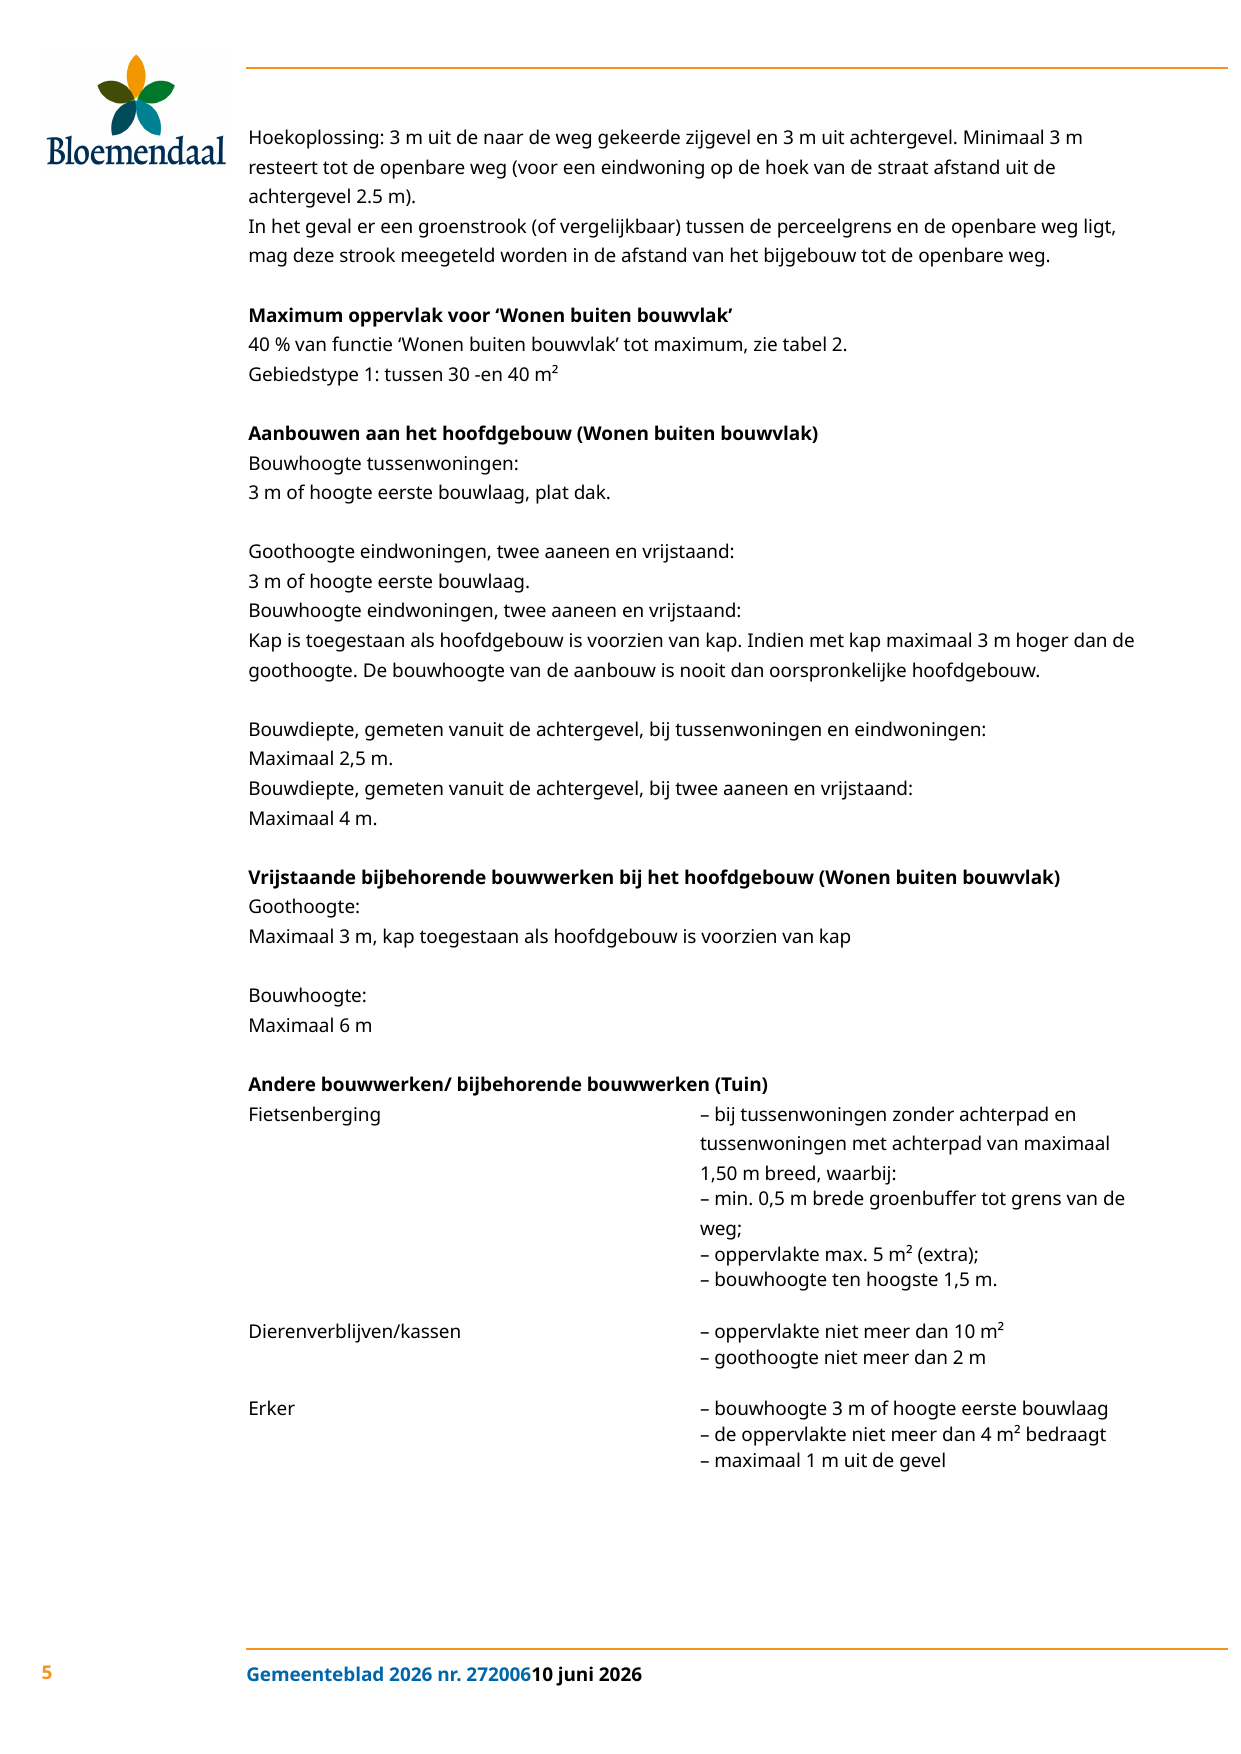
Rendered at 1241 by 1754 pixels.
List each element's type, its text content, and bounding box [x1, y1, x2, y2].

text Maximaal 3 m, kap toegestaan als hoofdgebouw is voorzien van kap [248, 923, 1152, 949]
text 40 % van functie ‘Wonen buiten bouwvlak’ tot maximum, zie tabel 2. [248, 331, 1152, 357]
table_cell – bouwhoogte ten hoogste 1,5 m. [700, 1267, 1152, 1292]
table_cell [248, 1267, 700, 1292]
table_cell [248, 1421, 700, 1447]
table_cell [248, 1293, 700, 1318]
text In het geval er een groenstrook (of vergelijkbaar) tussen de perceelgrens en de openbare weg ligt, mag deze strook meegeteld worden in de afstand van het bijgebouw tot de openbare weg. [248, 213, 1152, 268]
text 3 m of hoogte eerste bouwlaag, plat dak. [248, 479, 1152, 505]
table_cell Erker [248, 1395, 700, 1421]
table_cell Dierenverblijven/kassen [248, 1318, 700, 1344]
table_cell – min. 0,5 m brede groenbuffer tot grens van de weg; [700, 1186, 1152, 1241]
table_cell – oppervlakte max. 5 m² (extra); [700, 1241, 1152, 1267]
table_cell [248, 1344, 700, 1369]
text Maximaal 4 m. [248, 805, 1152, 831]
text Bouwhoogte eindwoningen, twee aaneen en vrijstaand: [248, 598, 1152, 623]
table_cell [248, 1447, 700, 1472]
table_cell [248, 1241, 700, 1267]
table_cell [248, 1370, 700, 1395]
text Gebiedstype 1: tussen 30 -en 40 m² [248, 361, 1152, 387]
text Maximaal 2,5 m. [248, 746, 1152, 771]
table_cell – goothoogte niet meer dan 2 m [700, 1344, 1152, 1369]
text Andere bouwwerken/ bijbehorende bouwwerken (Tuin) [248, 1071, 1152, 1097]
table_cell – bouwhoogte 3 m of hoogte eerste bouwlaag [700, 1395, 1152, 1421]
text Maximaal 6 m [248, 1012, 1152, 1038]
text Maximum oppervlak voor ‘Wonen buiten bouwvlak’ [248, 302, 1152, 328]
picture [41, 47, 231, 172]
table_cell [700, 1370, 1152, 1395]
text Vrijstaande bijbehorende bouwwerken bij het hoofdgebouw (Wonen buiten bouwvlak) [248, 864, 1152, 890]
text Goothoogte eindwoningen, twee aaneen en vrijstaand: [248, 538, 1152, 564]
table_header Fietsenberging [248, 1101, 700, 1186]
text Bouwhoogte: [248, 982, 1152, 1008]
text 3 m of hoogte eerste bouwlaag. [248, 568, 1152, 594]
table_cell – oppervlakte niet meer dan 10 m² [700, 1318, 1152, 1344]
table_cell [248, 1186, 700, 1241]
text Hoekoplossing: 3 m uit de naar de weg gekeerde zijgevel en 3 m uit achtergevel. Minimaal 3 m resteert tot de openbare weg (voor een eindwoning op de hoek van de straat afstand uit de achtergevel 2.5 m). [248, 124, 1152, 209]
table_cell [700, 1293, 1152, 1318]
text Bouwdiepte, gemeten vanuit de achtergevel, bij twee aaneen en vrijstaand: [248, 775, 1152, 801]
text Kap is toegestaan als hoofdgebouw is voorzien van kap. Indien met kap maximaal 3 m hoger dan de goothoogte. De bouwhoogte van de aanbouw is nooit dan oorspronkelijke hoofdgebouw. [248, 627, 1152, 683]
text Bouwdiepte, gemeten vanuit de achtergevel, bij tussenwoningen en eindwoningen: [248, 716, 1152, 742]
text Goothoogte: [248, 893, 1152, 919]
text Aanbouwen aan het hoofdgebouw (Wonen buiten bouwvlak) [248, 420, 1152, 446]
table_header – bij tussenwoningen zonder achterpad en tussenwoningen met achterpad van maximaal 1,50 m breed, waarbij: [700, 1101, 1152, 1186]
table_cell – maximaal 1 m uit de gevel [700, 1447, 1152, 1472]
table_cell – de oppervlakte niet meer dan 4 m² bedraagt [700, 1421, 1152, 1447]
text Bouwhoogte tussenwoningen: [248, 450, 1152, 476]
